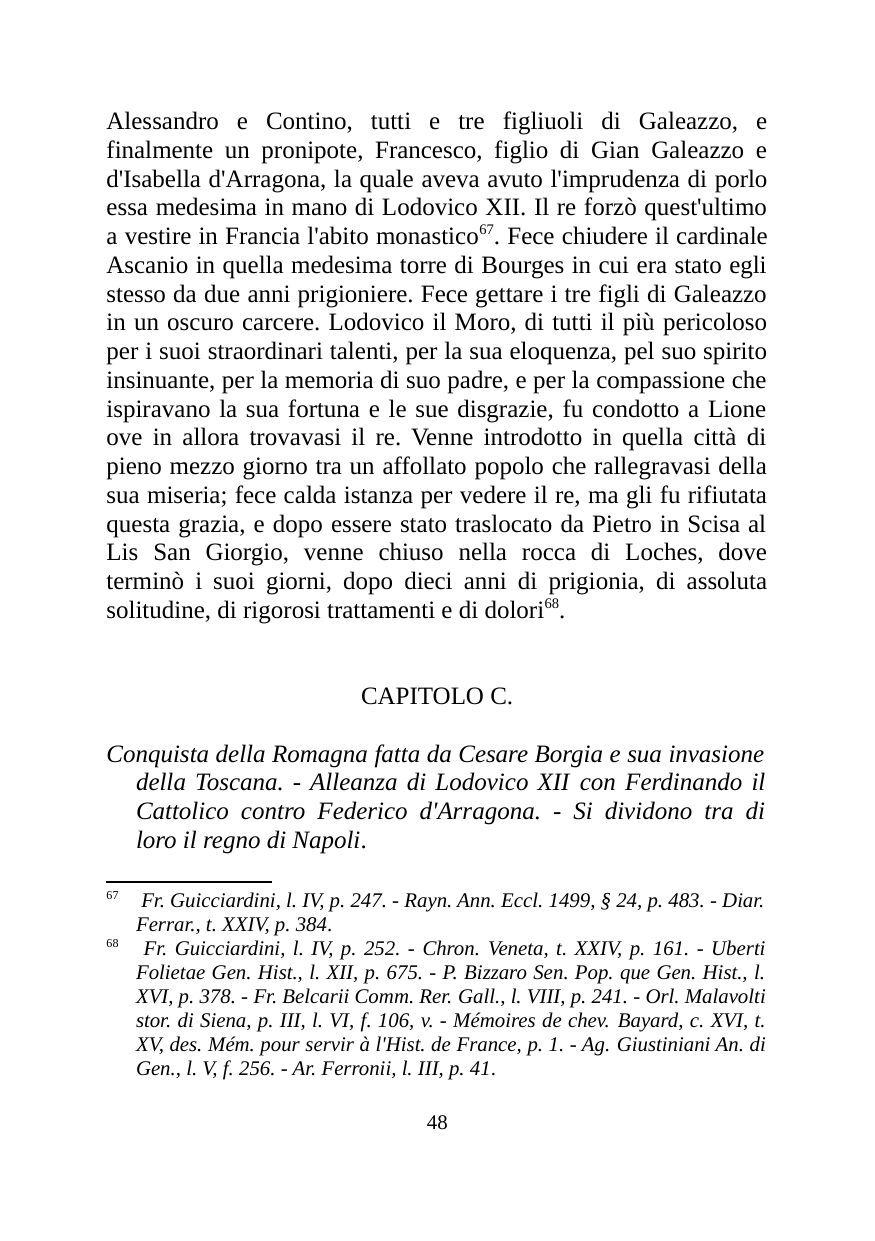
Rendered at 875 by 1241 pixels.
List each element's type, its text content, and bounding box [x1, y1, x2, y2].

text CAPITOLO C. [106, 681, 768, 710]
text Fr. Guicciardini, l. IV, p. 252. - Chron. Veneta, t. XXIV, p. 161. - Uberti Folietae Gen. Hist., l. XII, p. 675. - P. Bizzaro Sen. Pop. que Gen. Hist., l. XVI, p. 378. - Fr. Belcarii Comm. Rer. Gall., l. VIII, p. 241. - Orl. Malavolti stor. di Siena, p. III, l. VI, f. 106, v. - Mémoires de chev. Bayard, c. XVI, t. XV, des. Mém. pour servir à l'Hist. de France, p. 1. - Ag. Giustiniani An. di Gen., l. V, f. 256. - Ar. Ferronii, l. III, p. 41. [106, 936, 768, 1080]
text Conquista della Romagna fatta da Cesare Borgia e sua invasione della Toscana. - Alleanza di Lodovico XII con Ferdinando il Cattolico contro Federico d'Arragona. - Si dividono tra di loro il regno di Napoli. [106, 739, 768, 854]
text Alessandro e Contino, tutti e tre figliuoli di Galeazzo, e finalmente un pronipote, Francesco, figlio di Gian Galeazzo e d'Isabella d'Arragona, la quale aveva avuto l'imprudenza di porlo essa medesima in mano di Lodovico XII. Il re forzò quest'ultimo a vestire in Francia l'abito monastico. Fece chiudere il cardinale Ascanio in quella medesima torre di Bourges in cui era stato egli stesso da due anni prigioniere. Fece gettare i tre figli di Galeazzo in un oscuro carcere. Lodovico il Moro, di tutti il più pericoloso per i suoi straordinari talenti, per la sua eloquenza, pel suo spirito insinuante, per la memoria di suo padre, e per la compassione che ispiravano la sua fortuna e le sue disgrazie, fu condotto a Lione ove in allora trovavasi il re. Venne introdotto in quella città di pieno mezzo giorno tra un affollato popolo che rallegravasi della sua miseria; fece calda istanza per vedere il re, ma gli fu rifiutata questa grazia, e dopo essere stato traslocato da Pietro in Scisa al Lis San Giorgio, venne chiuso nella rocca di Loches, dove terminò i suoi giorni, dopo dieci anni di prigionia, di assoluta solitudine, di rigorosi trattamenti e di dolori. [106, 106, 768, 624]
text Fr. Guicciardini, l. IV, p. 247. - Rayn. Ann. Eccl. 1499, § 24, p. 483. - Diar. Ferrar., t. XXIV, p. 384. [106, 888, 768, 936]
